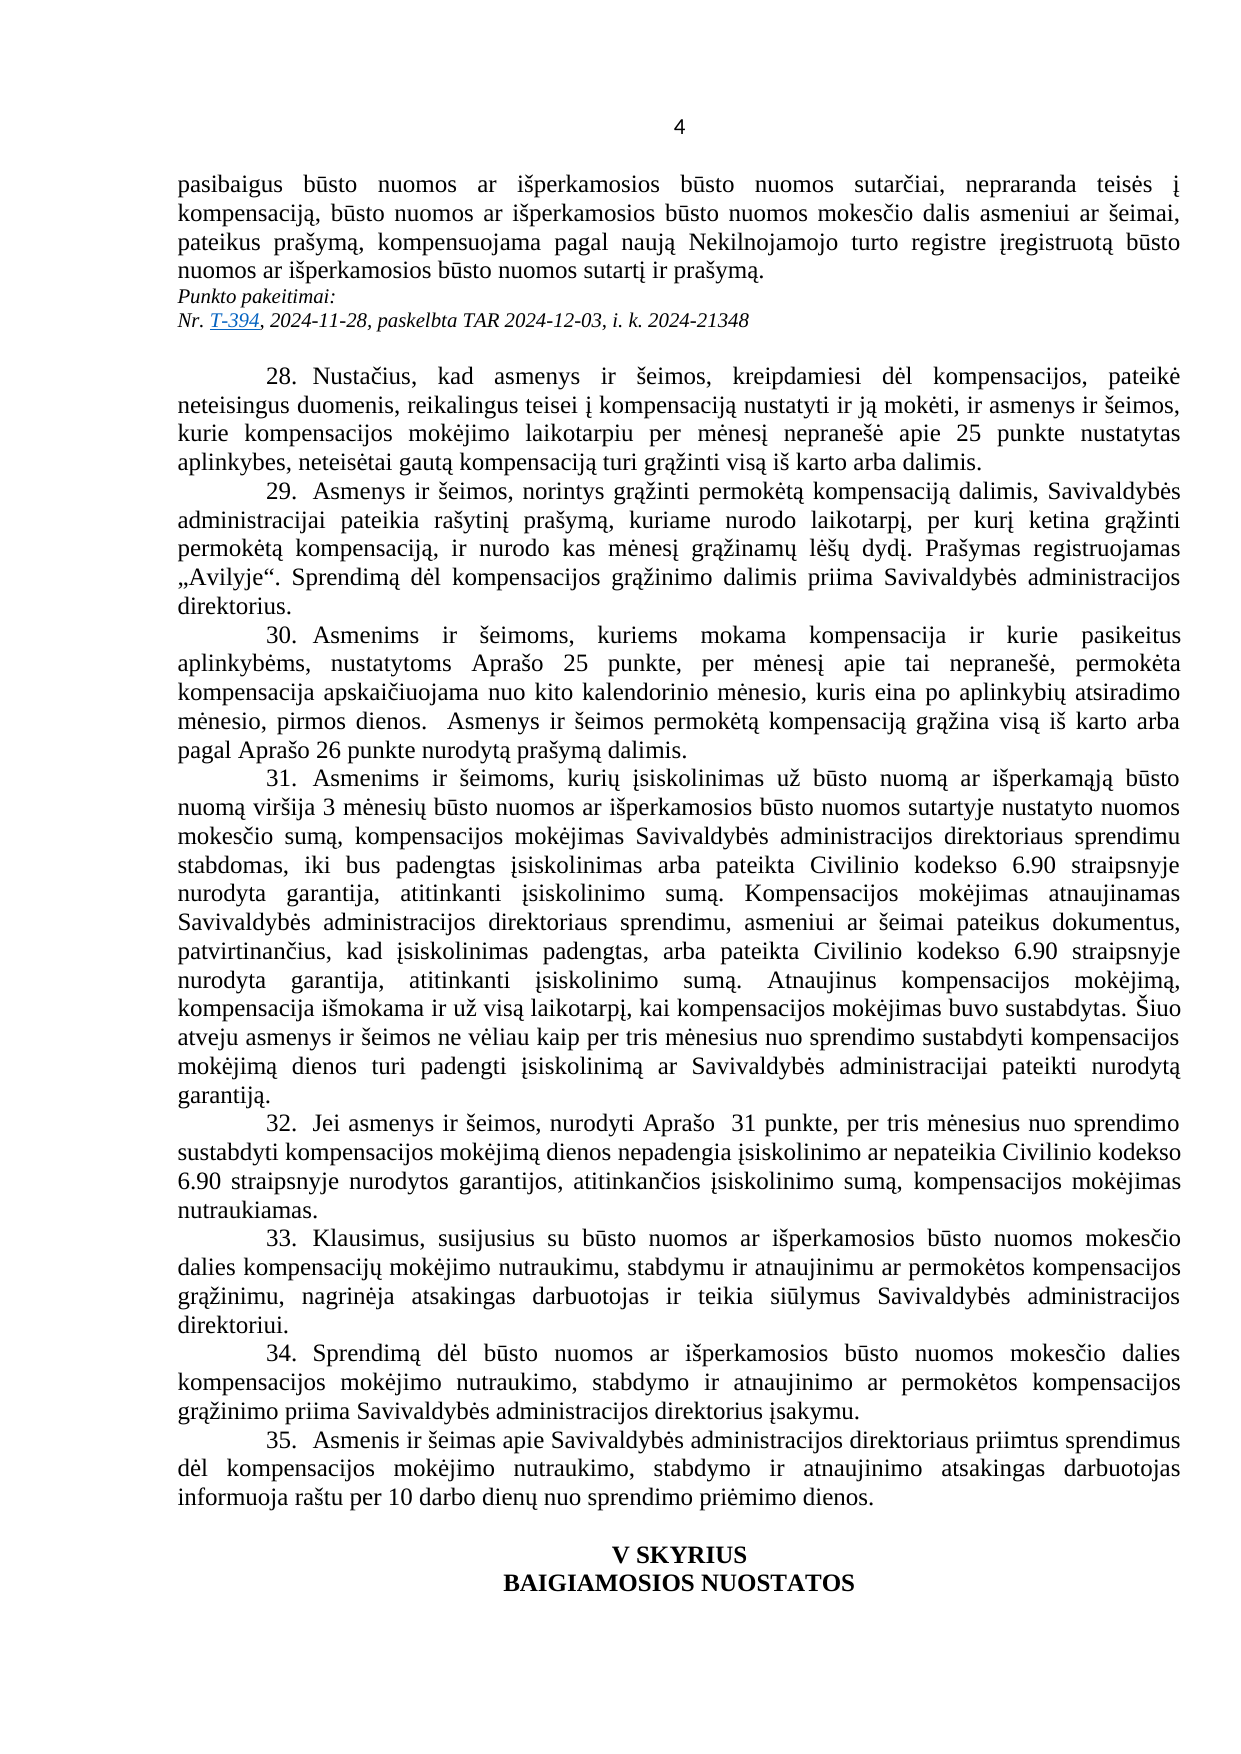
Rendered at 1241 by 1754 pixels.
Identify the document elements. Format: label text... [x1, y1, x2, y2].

text 31. Asmenims ir šeimoms, kurių įsiskolinimas už būsto nuomą ar išperkamąją būsto nuomą viršija 3 mėnesių būsto nuomos ar išperkamosios būsto nuomos sutartyje nustatyto nuomos mokesčio sumą, kompensacijos mokėjimas Savivaldybės administracijos direktoriaus sprendimu stabdomas, iki bus padengtas įsiskolinimas arba pateikta Civilinio kodekso 6.90 straipsnyje nurodyta garantija, atitinkanti įsiskolinimo sumą. Kompensacijos mokėjimas atnaujinamas Savivaldybės administracijos direktoriaus sprendimu, asmeniui ar šeimai pateikus dokumentus, patvirtinančius, kad įsiskolinimas padengtas, arba pateikta Civilinio kodekso 6.90 straipsnyje nurodyta garantija, atitinkanti įsiskolinimo sumą. Atnaujinus kompensacijos mokėjimą, kompensacija išmokama ir už visą laikotarpį, kai kompensacijos mokėjimas buvo sustabdytas. Šiuo atveju asmenys ir šeimos ne vėliau kaip per tris mėnesius nuo sprendimo sustabdyti kompensacijos mokėjimą dienos turi padengti įsiskolinimą ar Savivaldybės administracijai pateikti nurodytą garantiją. [177, 763, 1181, 1108]
text Punkto pakeitimai: [177, 284, 1181, 308]
text pasibaigus būsto nuomos ar išperkamosios būsto nuomos sutarčiai, nepraranda teisės į kompensaciją, būsto nuomos ar išperkamosios būsto nuomos mokesčio dalis asmeniui ar šeimai, pateikus prašymą, kompensuojama pagal naują Nekilnojamojo turto registre įregistruotą būsto nuomos ar išperkamosios būsto nuomos sutartį ir prašymą. [177, 169, 1181, 284]
text Nr. T-394, 2024-11-28, paskelbta TAR 2024-12-03, i. k. 2024-21348 [177, 308, 1181, 332]
text 34. Sprendimą dėl būsto nuomos ar išperkamosios būsto nuomos mokesčio dalies kompensacijos mokėjimo nutraukimo, stabdymo ir atnaujinimo ar permokėtos kompensacijos grąžinimo priima Savivaldybės administracijos direktorius įsakymu. [177, 1338, 1181, 1425]
text V SKYRIUS [177, 1540, 1181, 1568]
text 35. Asmenis ir šeimas apie Savivaldybės administracijos direktoriaus priimtus sprendimus dėl kompensacijos mokėjimo nutraukimo, stabdymo ir atnaujinimo atsakingas darbuotojas informuoja raštu per 10 darbo dienų nuo sprendimo priėmimo dienos. [177, 1425, 1181, 1511]
text 33. Klausimus, susijusius su būsto nuomos ar išperkamosios būsto nuomos mokesčio dalies kompensacijų mokėjimo nutraukimu, stabdymu ir atnaujinimu ar permokėtos kompensacijos grąžinimu, nagrinėja atsakingas darbuotojas ir teikia siūlymus Savivaldybės administracijos direktoriui. [177, 1223, 1181, 1338]
text 28. Nustačius, kad asmenys ir šeimos, kreipdamiesi dėl kompensacijos, pateikė neteisingus duomenis, reikalingus teisei į kompensaciją nustatyti ir ją mokėti, ir asmenys ir šeimos, kurie kompensacijos mokėjimo laikotarpiu per mėnesį nepranešė apie 25 punkte nustatytas aplinkybes, neteisėtai gautą kompensaciją turi grąžinti visą iš karto arba dalimis. [177, 361, 1181, 476]
text BAIGIAMOSIOS NUOSTATOS [177, 1568, 1181, 1597]
text 29. Asmenys ir šeimos, norintys grąžinti permokėtą kompensaciją dalimis, Savivaldybės administracijai pateikia rašytinį prašymą, kuriame nurodo laikotarpį, per kurį ketina grąžinti permokėtą kompensaciją, ir nurodo kas mėnesį grąžinamų lėšų dydį. Prašymas registruojamas „Avilyje“. Sprendimą dėl kompensacijos grąžinimo dalimis priima Savivaldybės administracijos direktorius. [177, 476, 1181, 620]
text 30. Asmenims ir šeimoms, kuriems mokama kompensacija ir kurie pasikeitus aplinkybėms, nustatytoms Aprašo 25 punkte, per mėnesį apie tai nepranešė, permokėta kompensacija apskaičiuojama nuo kito kalendorinio mėnesio, kuris eina po aplinkybių atsiradimo mėnesio, pirmos dienos. Asmenys ir šeimos permokėtą kompensaciją grąžina visą iš karto arba pagal Aprašo 26 punkte nurodytą prašymą dalimis. [177, 620, 1181, 763]
text 32. Jei asmenys ir šeimos, nurodyti Aprašo 31 punkte, per tris mėnesius nuo sprendimo sustabdyti kompensacijos mokėjimą dienos nepadengia įsiskolinimo ar nepateikia Civilinio kodekso 6.90 straipsnyje nurodytos garantijos, atitinkančios įsiskolinimo sumą, kompensacijos mokėjimas nutraukiamas. [177, 1108, 1181, 1223]
